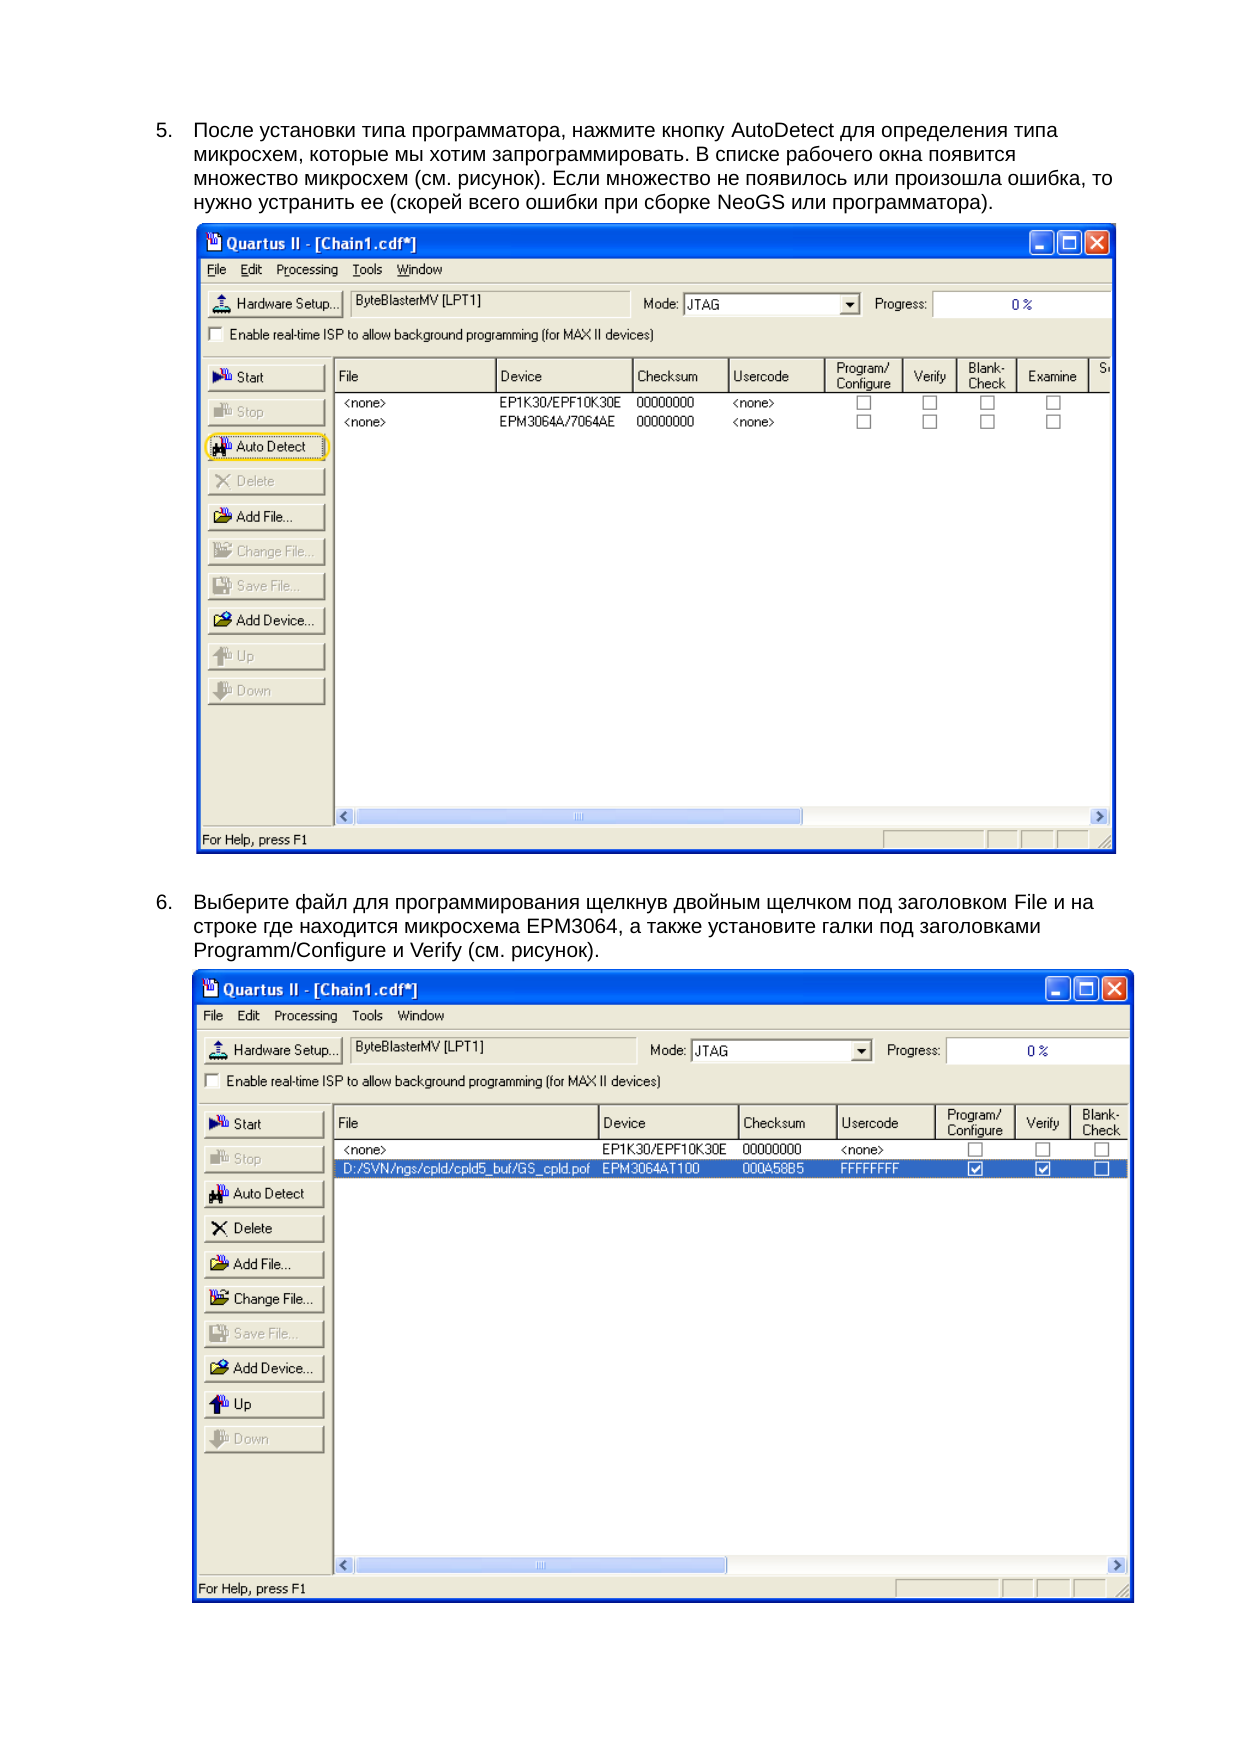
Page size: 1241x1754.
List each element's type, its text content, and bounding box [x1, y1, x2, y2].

list После установки типа программатора, нажмите кнопку AutoDetect для определения типа микросхем, которые мы хотим запрограммировать. В списке рабочего окна появится множество микросхем (см. рисунок). Если множество не появилось или произошла ошибка, то нужно устранить ее (скорей всего ошибки при сборке NeoGS или программатора). [156, 118, 1122, 214]
list Выберите файл для программирования щелкнув двойным щелчком под заголовком File и на строке где находится микросхема EPM3064, а также установите галки под заголовками Programm/Configure и Verify (см. рисунок). [156, 890, 1122, 962]
picture [196, 223, 1117, 854]
picture [192, 969, 1135, 1603]
